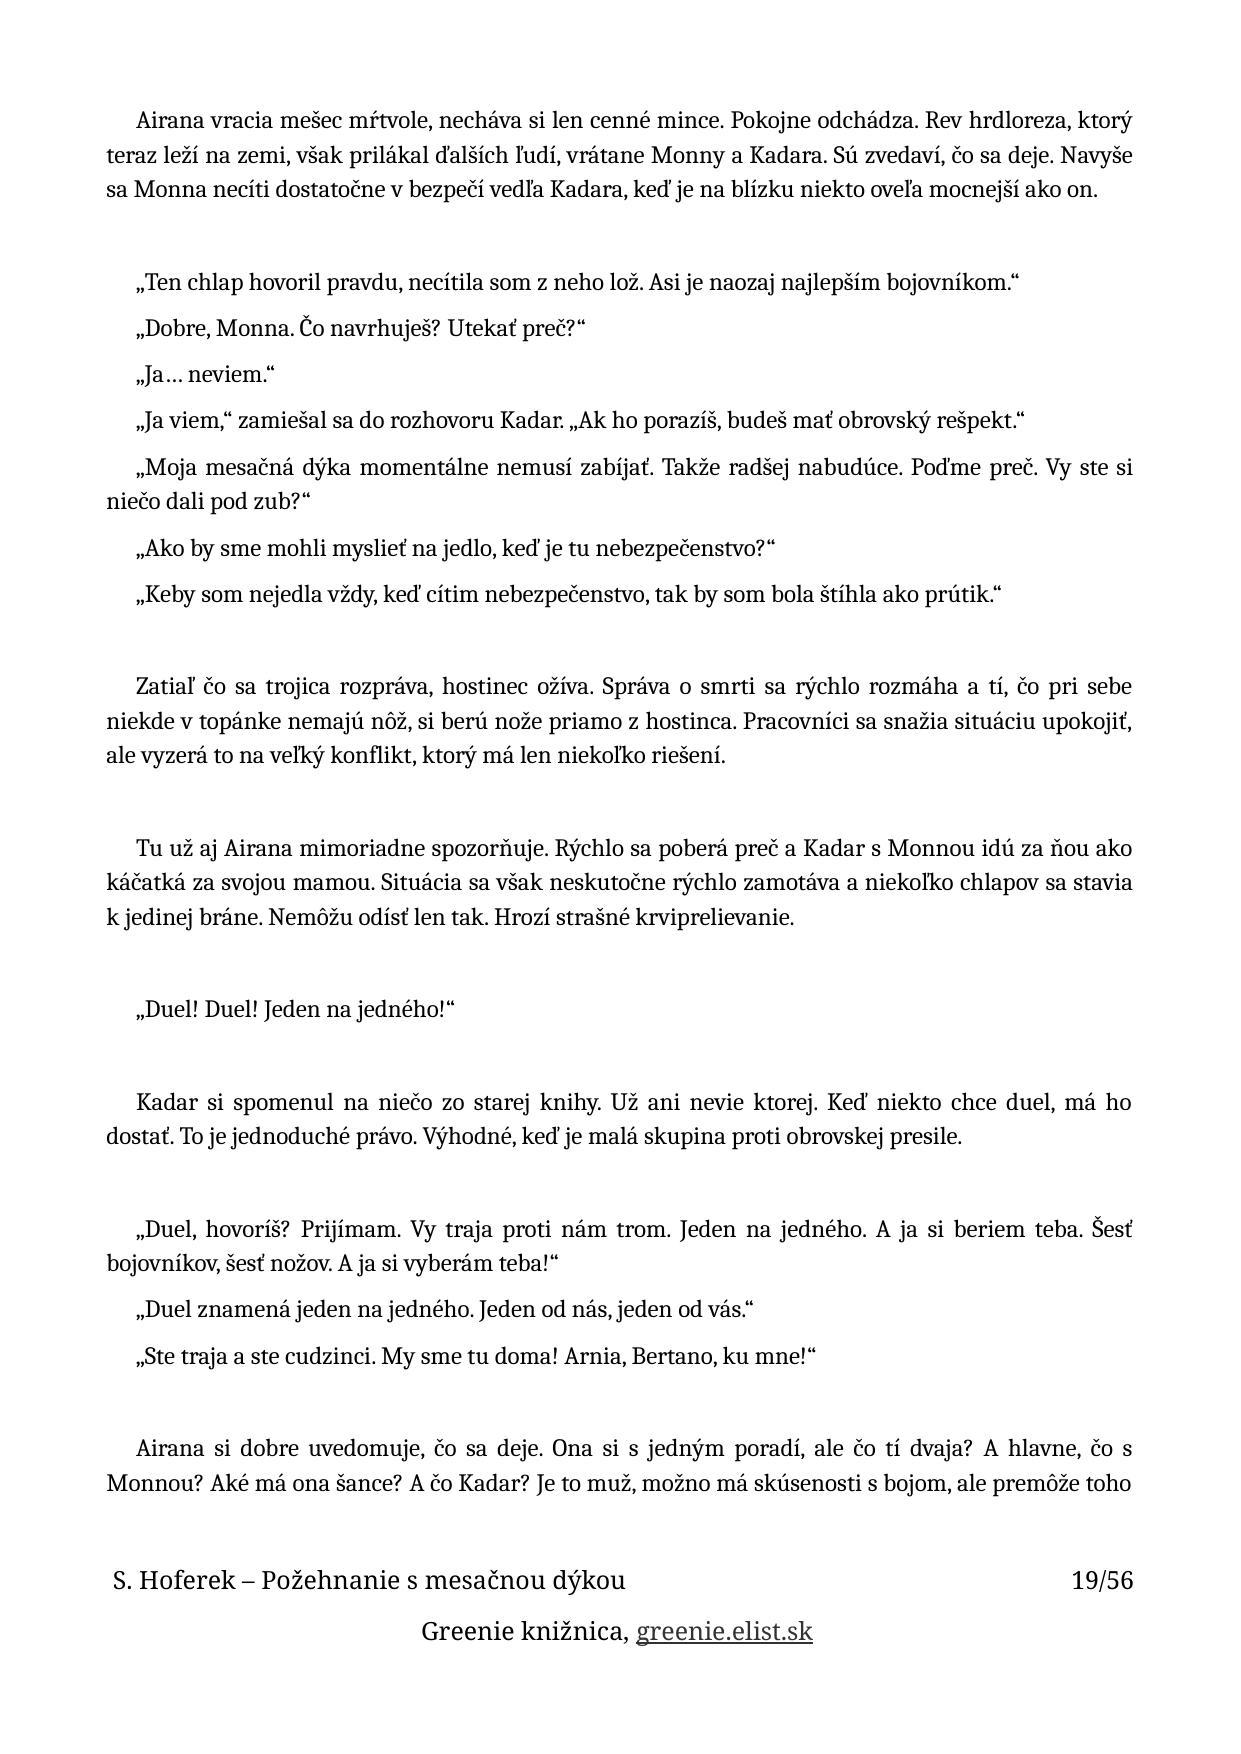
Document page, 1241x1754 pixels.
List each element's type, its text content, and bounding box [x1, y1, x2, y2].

text Zatiaľ čo sa trojica rozpráva, hostinec ožíva. Správa o smrti sa rýchlo rozmáha a tí, čo pri sebe niekde v topánke nemajú nôž, si berú nože priamo z hostinca. Pracovníci sa snažia situáciu upokojiť, ale vyzerá to na veľký konflikt, ktorý má len niekoľko riešení. [106, 672, 1134, 770]
text Tu už aj Airana mimoriadne spozorňuje. Rýchlo sa poberá preč a Kadar s Monnou idú za ňou ako káčatká za svojou mamou. Situácia sa však neskutočne rýchlo zamotáva a niekoľko chlapov sa stavia k jedinej bráne. Nemôžu odísť len tak. Hrozí strašné krviprelievanie. [106, 834, 1134, 931]
text „Duel znamená jeden na jedného. Jeden od nás, jeden od vás.“ [106, 1295, 1134, 1324]
text „Dobre, Monna. Čo navrhuješ? Utekať preč?“ [106, 314, 1134, 343]
text „Duel! Duel! Jeden na jedného!“ [106, 995, 1134, 1024]
text „Ste traja a ste cudzinci. My sme tu doma! Arnia, Bertano, ku mne!“ [106, 1342, 1134, 1370]
text „Ja viem,“ zamiešal sa do rozhovoru Kadar. „Ak ho porazíš, budeš mať obrovský rešpekt.“ [106, 406, 1134, 435]
text „Ja… neviem.“ [106, 360, 1134, 389]
text „Moja mesačná dýka momentálne nemusí zabíjať. Takže radšej nabudúce. Poďme preč. Vy ste si niečo dali pod zub?“ [106, 453, 1134, 516]
text Airana si dobre uvedomuje, čo sa deje. Ona si s jedným poradí, ale čo tí dvaja? A hlavne, čo s Monnou? Aké má ona šance? A čo Kadar? Je to muž, možno má skúsenosti s bojom, ale premôže toho [106, 1434, 1134, 1497]
text Airana vracia mešec mŕtvole, necháva si len cenné mince. Pokojne odchádza. Rev hrdloreza, ktorý teraz leží na zemi, však prilákal ďalších ľudí, vrátane Monny a Kadara. Sú zvedaví, čo sa deje. Navyše sa Monna necíti dostatočne v bezpečí vedľa Kadara, keď je na blízku niekto oveľa mocnejší ako on. [106, 106, 1134, 204]
text „Duel, hovoríš? Prijímam. Vy traja proti nám trom. Jeden na jedného. A ja si beriem teba. Šesť bojovníkov, šesť nožov. A ja si vyberám teba!“ [106, 1214, 1134, 1278]
text „Ako by sme mohli myslieť na jedlo, keď je tu nebezpečenstvo?“ [106, 533, 1134, 562]
text „Keby som nejedla vždy, keď cítim nebezpečenstvo, tak by som bola štíhla ako prútik.“ [106, 580, 1134, 608]
text Kadar si spomenul na niečo zo starej knihy. Už ani nevie ktorej. Keď niekto chce duel, má ho dostať. To je jednoduché právo. Výhodné, keď je malá skupina proti obrovskej presile. [106, 1088, 1134, 1151]
text „Ten chlap hovoril pravdu, necítila som z neho lož. Asi je naozaj najlepším bojovníkom.“ [106, 268, 1134, 296]
